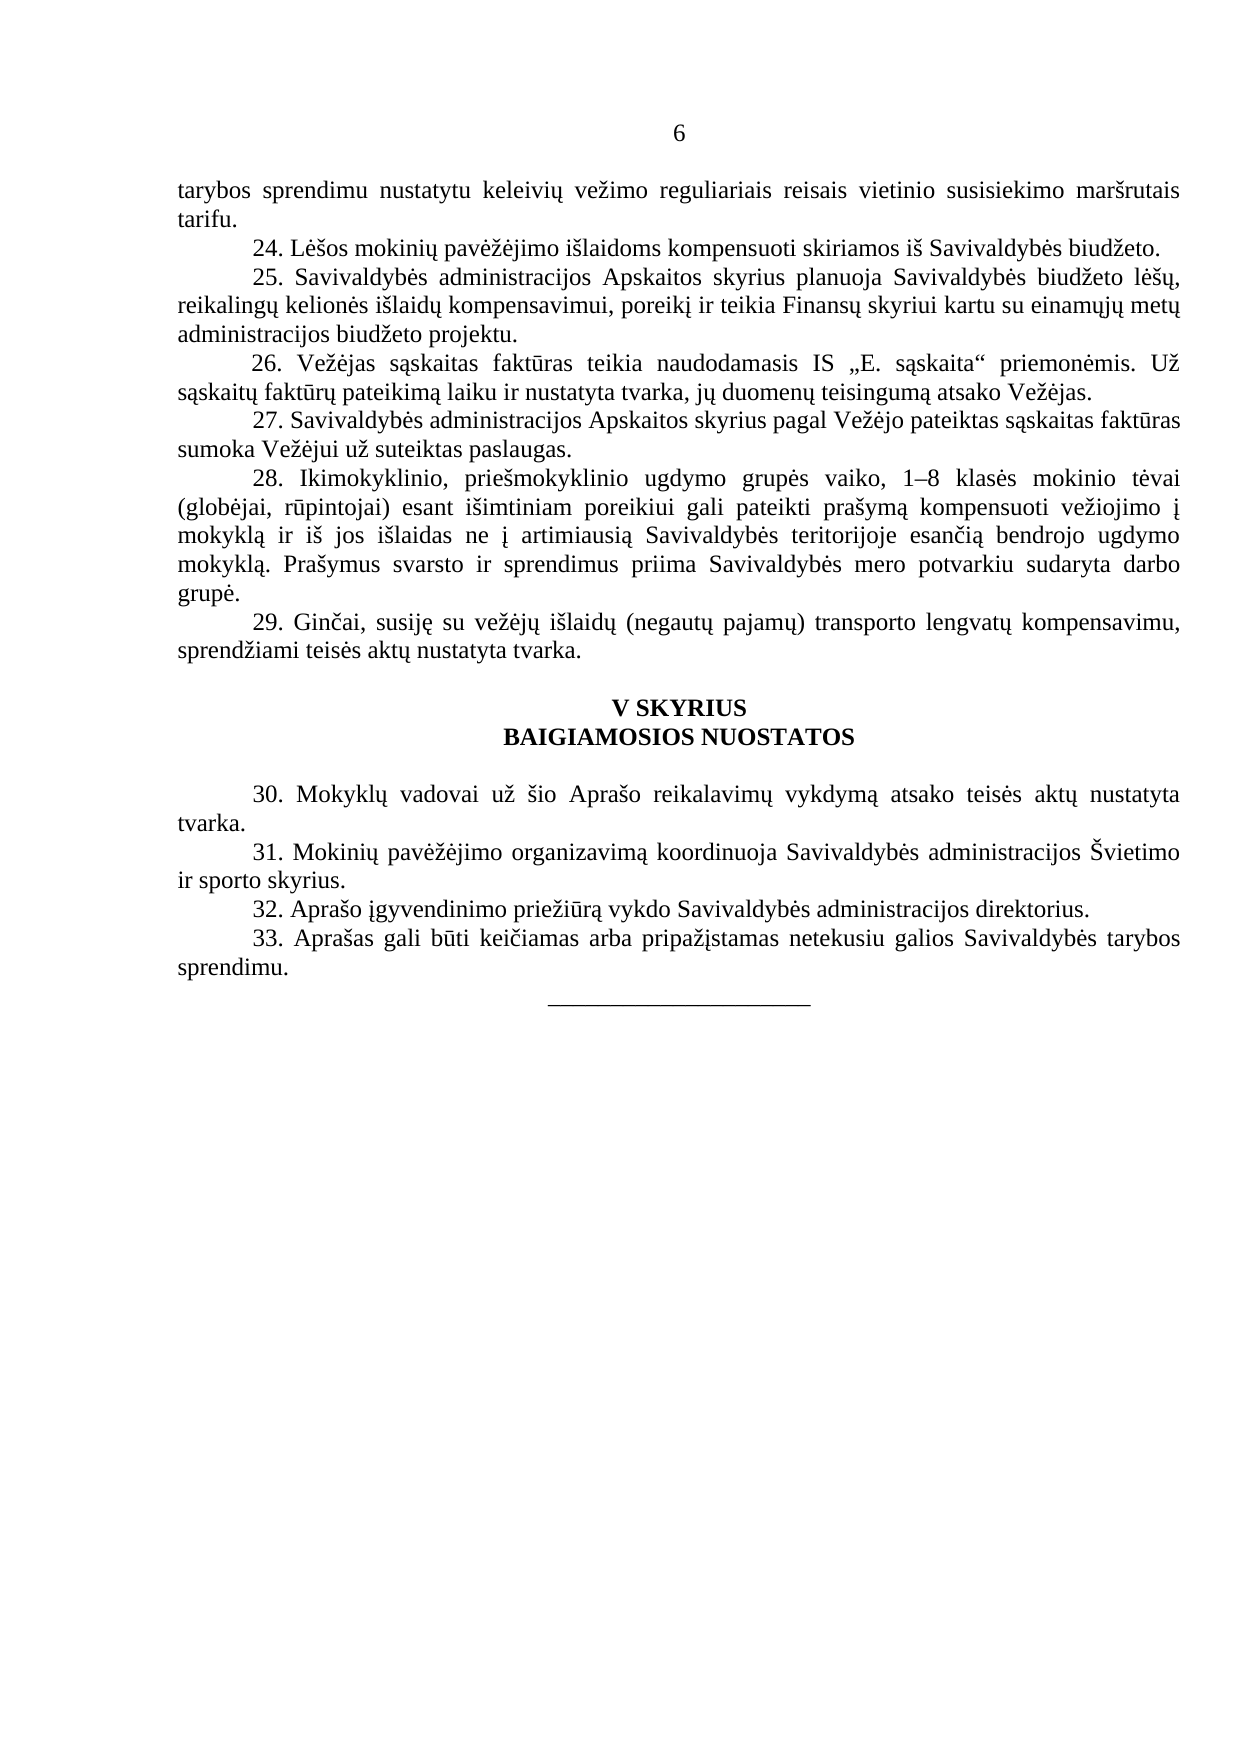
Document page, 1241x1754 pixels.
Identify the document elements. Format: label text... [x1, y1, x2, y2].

text BAIGIAMOSIOS NUOSTATOS [177, 722, 1181, 751]
text V SKYRIUS [177, 693, 1181, 722]
text 30. Mokyklų vadovai už šio Aprašo reikalavimų vykdymą atsako teisės aktų nustatyta tvarka. [177, 779, 1181, 837]
text 24. Lėšos mokinių pavėžėjimo išlaidoms kompensuoti skiriamos iš Savivaldybės biudžeto. [177, 233, 1181, 262]
text 25. Savivaldybės administracijos Apskaitos skyrius planuoja Savivaldybės biudžeto lėšų, reikalingų kelionės išlaidų kompensavimui, poreikį ir teikia Finansų skyriui kartu su einamųjų metų administracijos biudžeto projektu. [177, 262, 1181, 348]
text 28. Ikimokyklinio, priešmokyklinio ugdymo grupės vaiko, 1–8 klasės mokinio tėvai (globėjai, rūpintojai) esant išimtiniam poreikiui gali pateikti prašymą kompensuoti vežiojimo į mokyklą ir iš jos išlaidas ne į artimiausią Savivaldybės teritorijoje esančią bendrojo ugdymo mokyklą. Prašymus svarsto ir sprendimus priima Savivaldybės mero potvarkiu sudaryta darbo grupė. [177, 463, 1181, 607]
text 27. Savivaldybės administracijos Apskaitos skyrius pagal Vežėjo pateiktas sąskaitas faktūras sumoka Vežėjui už suteiktas paslaugas. [177, 406, 1181, 463]
text 26. Vežėjas sąskaitas faktūras teikia naudodamasis IS „E. sąskaita“ priemonėmis. Už sąskaitų faktūrų pateikimą laiku ir nustatyta tvarka, jų duomenų teisingumą atsako Vežėjas. [177, 348, 1181, 406]
text 32. Aprašo įgyvendinimo priežiūrą vykdo Savivaldybės administracijos direktorius. [177, 894, 1181, 923]
text 33. Aprašas gali būti keičiamas arba pripažįstamas netekusiu galios Savivaldybės tarybos sprendimu. [177, 923, 1181, 981]
text 29. Ginčai, susiję su vežėjų išlaidų (negautų pajamų) transporto lengvatų kompensavimu, sprendžiami teisės aktų nustatyta tvarka. [177, 607, 1181, 664]
text tarybos sprendimu nustatytu keleivių vežimo reguliariais reisais vietinio susisiekimo maršrutais tarifu. [177, 176, 1181, 233]
text _____________________ [177, 981, 1181, 1009]
text 31. Mokinių pavėžėjimo organizavimą koordinuoja Savivaldybės administracijos Švietimo ir sporto skyrius. [177, 837, 1181, 894]
